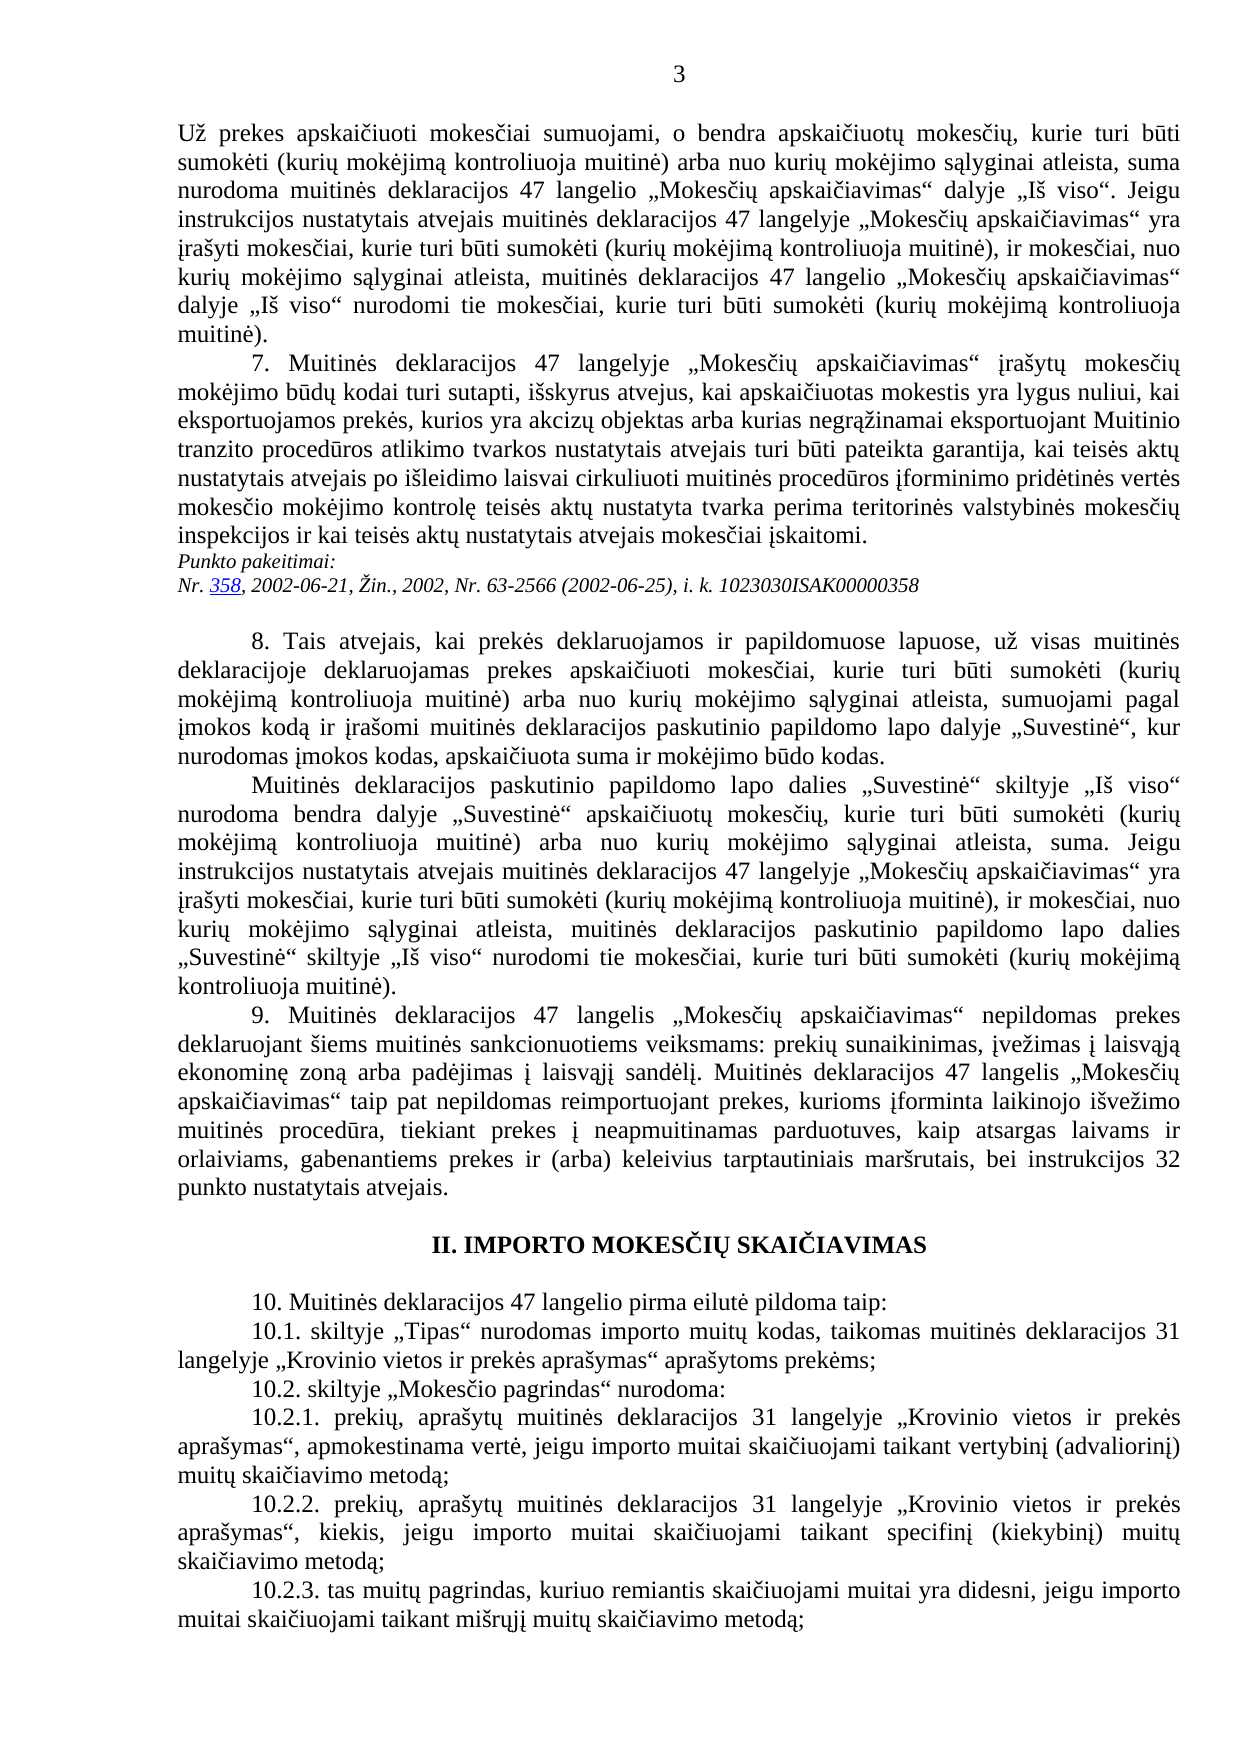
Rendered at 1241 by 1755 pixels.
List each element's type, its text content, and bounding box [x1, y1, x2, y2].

text 10.2. skiltyje „Mokesčio pagrindas“ nurodoma: [177, 1374, 1181, 1402]
text 8. Tais atvejais, kai prekės deklaruojamos ir papildomuose lapuose, už visas muitinės deklaracijoje deklaruojamas prekes apskaičiuoti mokesčiai, kurie turi būti sumokėti (kurių mokėjimą kontroliuoja muitinė) arba nuo kurių mokėjimo sąlyginai atleista, sumuojami pagal įmokos kodą ir įrašomi muitinės deklaracijos paskutinio papildomo lapo dalyje „Suvestinė“, kur nurodomas įmokos kodas, apskaičiuota suma ir mokėjimo būdo kodas. [177, 626, 1181, 770]
text 10. Muitinės deklaracijos 47 langelio pirma eilutė pildoma taip: [177, 1287, 1181, 1316]
text 9. Muitinės deklaracijos 47 langelis „Mokesčių apskaičiavimas“ nepildomas prekes deklaruojant šiems muitinės sankcionuotiems veiksmams: prekių sunaikinimas, įvežimas į laisvąją ekonominę zoną arba padėjimas į laisvąjį sandėlį. Muitinės deklaracijos 47 langelis „Mokesčių apskaičiavimas“ taip pat nepildomas reimportuojant prekes, kurioms įforminta laikinojo išvežimo muitinės procedūra, tiekiant prekes į neapmuitinamas parduotuves, kaip atsargas laivams ir orlaiviams, gabenantiems prekes ir (arba) keleivius tarptautiniais maršrutais, bei instrukcijos 32 punkto nustatytais atvejais. [177, 1000, 1181, 1201]
text Punkto pakeitimai: [177, 549, 1181, 573]
text 7. Muitinės deklaracijos 47 langelyje „Mokesčių apskaičiavimas“ įrašytų mokesčių mokėjimo būdų kodai turi sutapti, išskyrus atvejus, kai apskaičiuotas mokestis yra lygus nuliui, kai eksportuojamos prekės, kurios yra akcizų objektas arba kurias negrąžinamai eksportuojant Muitinio tranzito procedūros atlikimo tvarkos nustatytais atvejais turi būti pateikta garantija, kai teisės aktų nustatytais atvejais po išleidimo laisvai cirkuliuoti muitinės procedūros įforminimo pridėtinės vertės mokesčio mokėjimo kontrolę teisės aktų nustatyta tvarka perima teritorinės valstybinės mokesčių inspekcijos ir kai teisės aktų nustatytais atvejais mokesčiai įskaitomi. [177, 348, 1181, 549]
text Už prekes apskaičiuoti mokesčiai sumuojami, o bendra apskaičiuotų mokesčių, kurie turi būti sumokėti (kurių mokėjimą kontroliuoja muitinė) arba nuo kurių mokėjimo sąlyginai atleista, suma nurodoma muitinės deklaracijos 47 langelio „Mokesčių apskaičiavimas“ dalyje „Iš viso“. Jeigu instrukcijos nustatytais atvejais muitinės deklaracijos 47 langelyje „Mokesčių apskaičiavimas“ yra įrašyti mokesčiai, kurie turi būti sumokėti (kurių mokėjimą kontroliuoja muitinė), ir mokesčiai, nuo kurių mokėjimo sąlyginai atleista, muitinės deklaracijos 47 langelio „Mokesčių apskaičiavimas“ dalyje „Iš viso“ nurodomi tie mokesčiai, kurie turi būti sumokėti (kurių mokėjimą kontroliuoja muitinė). [177, 118, 1181, 348]
text 10.2.1. prekių, aprašytų muitinės deklaracijos 31 langelyje „Krovinio vietos ir prekės aprašymas“, apmokestinama vertė, jeigu importo muitai skaičiuojami taikant vertybinį (advaliorinį) muitų skaičiavimo metodą; [177, 1402, 1181, 1489]
text 10.2.2. prekių, aprašytų muitinės deklaracijos 31 langelyje „Krovinio vietos ir prekės aprašymas“, kiekis, jeigu importo muitai skaičiuojami taikant specifinį (kiekybinį) muitų skaičiavimo metodą; [177, 1489, 1181, 1575]
text 10.1. skiltyje „Tipas“ nurodomas importo muitų kodas, taikomas muitinės deklaracijos 31 langelyje „Krovinio vietos ir prekės aprašymas“ aprašytoms prekėms; [177, 1316, 1181, 1374]
text Nr. 358, 2002-06-21, Žin., 2002, Nr. 63-2566 (2002-06-25), i. k. 1023030ISAK00000358 [177, 573, 1181, 597]
text 10.2.3. tas muitų pagrindas, kuriuo remiantis skaičiuojami muitai yra didesni, jeigu importo muitai skaičiuojami taikant mišrųjį muitų skaičiavimo metodą; [177, 1575, 1181, 1632]
text II. IMPORTO MOKESČIŲ SKAIČIAVIMAS [177, 1230, 1181, 1259]
text Muitinės deklaracijos paskutinio papildomo lapo dalies „Suvestinė“ skiltyje „Iš viso“ nurodoma bendra dalyje „Suvestinė“ apskaičiuotų mokesčių, kurie turi būti sumokėti (kurių mokėjimą kontroliuoja muitinė) arba nuo kurių mokėjimo sąlyginai atleista, suma. Jeigu instrukcijos nustatytais atvejais muitinės deklaracijos 47 langelyje „Mokesčių apskaičiavimas“ yra įrašyti mokesčiai, kurie turi būti sumokėti (kurių mokėjimą kontroliuoja muitinė), ir mokesčiai, nuo kurių mokėjimo sąlyginai atleista, muitinės deklaracijos paskutinio papildomo lapo dalies „Suvestinė“ skiltyje „Iš viso“ nurodomi tie mokesčiai, kurie turi būti sumokėti (kurių mokėjimą kontroliuoja muitinė). [177, 770, 1181, 1000]
